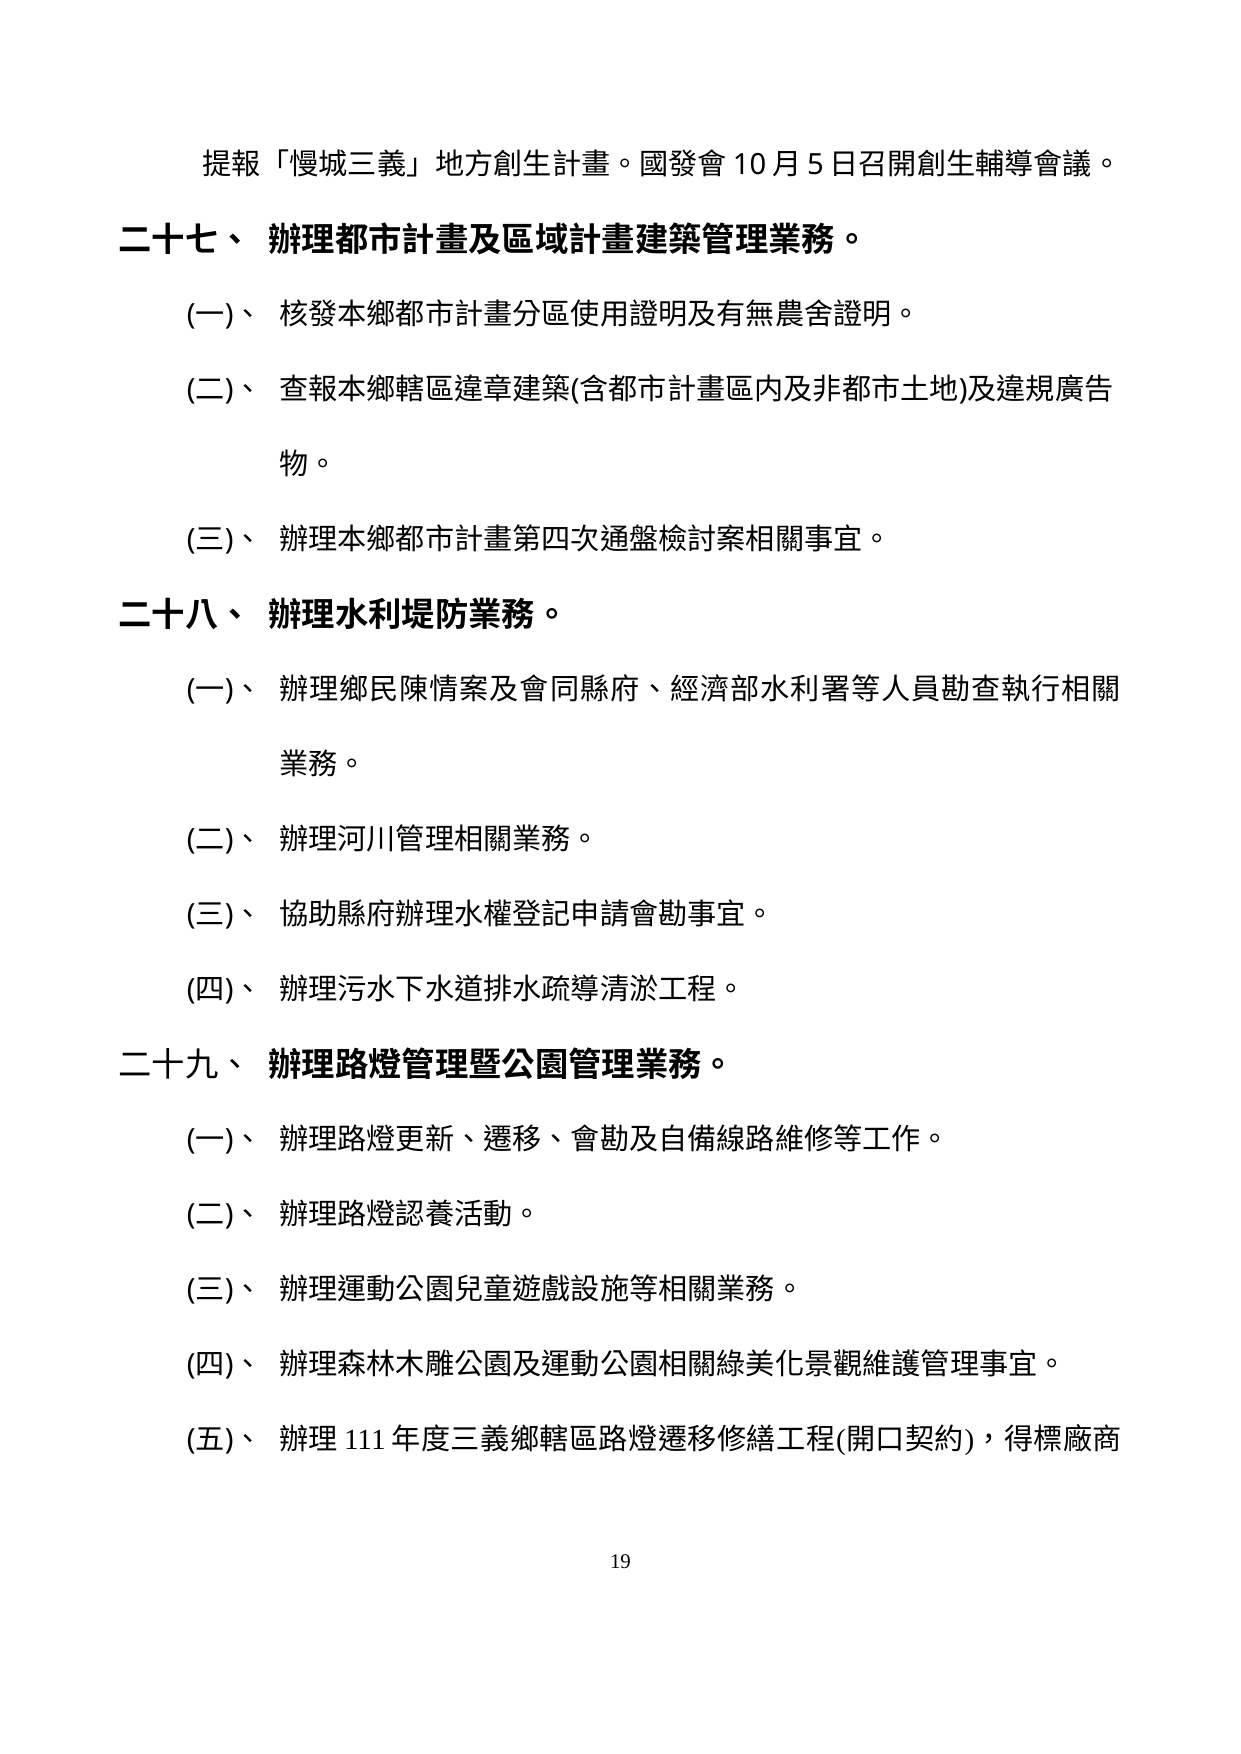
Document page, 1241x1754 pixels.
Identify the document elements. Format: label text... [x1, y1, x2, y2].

list 辦理水利堤防業務。 [118, 574, 1122, 649]
list 提報「慢城三義」地方創生計畫。國發會10月5日召開創生輔導會議。 [187, 124, 1122, 199]
list 辦理鄉民陳情案及會同縣府、經濟部水利署等人員勘查執行相關業務。 [187, 649, 1122, 799]
list 辦理路燈更新、遷移、會勘及自備線路維修等工作。 [187, 1099, 1122, 1174]
list 協助縣府辦理水權登記申請會勘事宜。 [187, 874, 1122, 949]
list 辦理本鄉都市計畫第四次通盤檢討案相關事宜。 [187, 499, 1122, 574]
list 辦理都市計畫及區域計畫建築管理業務。 [118, 199, 1122, 274]
list 核發本鄉都市計畫分區使用證明及有無農舍證明。 [187, 274, 1122, 349]
list 查報本鄉轄區違章建築(含都市計畫區内及非都市土地)及違規廣告物。 [187, 349, 1122, 499]
list 辦理運動公園兒童遊戲設施等相關業務。 [187, 1249, 1122, 1324]
list 辦理111年度三義鄉轄區路燈遷移修繕工程(開口契約)，得標廠商 [187, 1399, 1122, 1474]
list 辦理路燈管理暨公園管理業務。 [118, 1024, 1122, 1099]
list 辦理森林木雕公園及運動公園相關綠美化景觀維護管理事宜。 [187, 1324, 1122, 1399]
list 辦理污水下水道排水疏導清淤工程。 [187, 949, 1122, 1024]
list 辦理路燈認養活動。 [187, 1174, 1122, 1249]
list 辦理河川管理相關業務。 [187, 799, 1122, 874]
